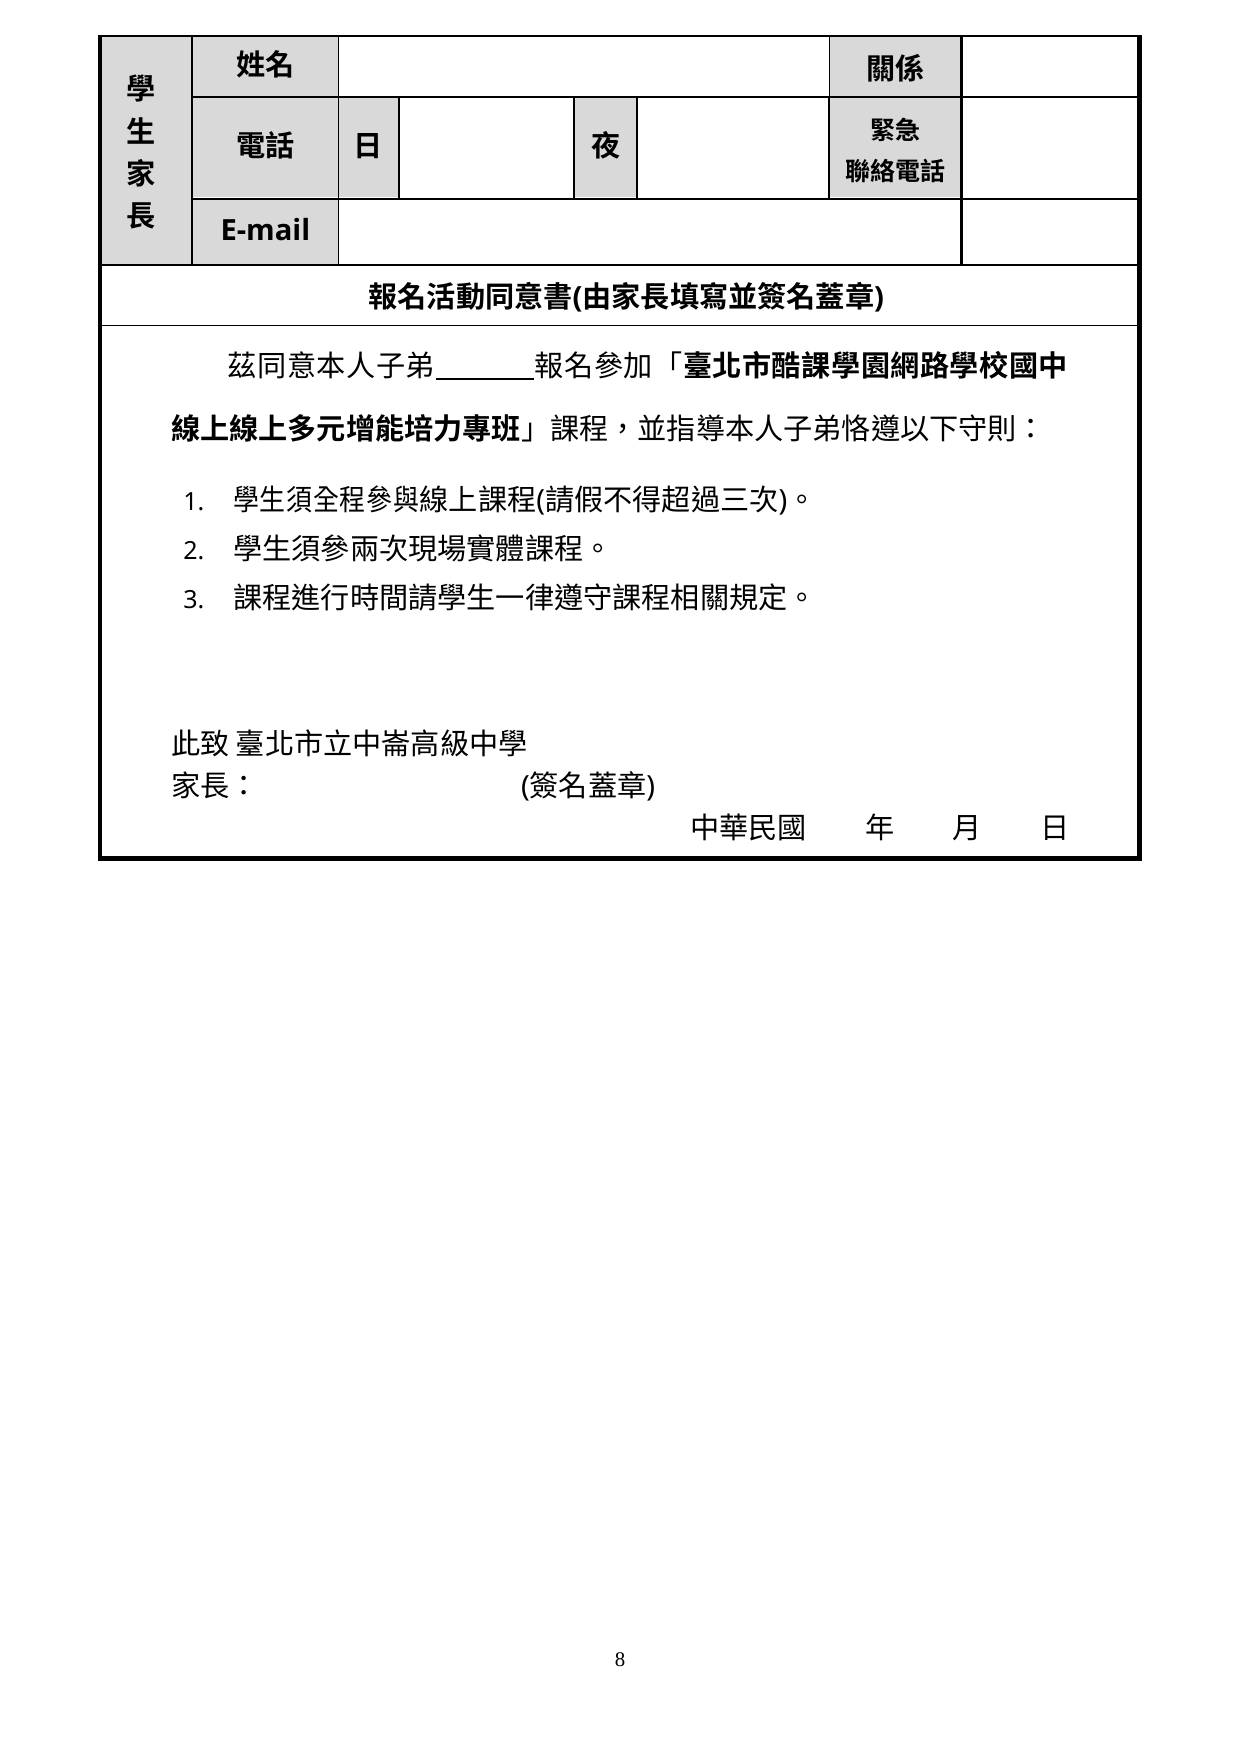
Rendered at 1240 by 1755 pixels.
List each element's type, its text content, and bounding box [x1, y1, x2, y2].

table_cell [963, 200, 1137, 264]
table_cell 日 [339, 98, 398, 197]
table_cell 電話 [193, 98, 338, 197]
table_cell 夜 [575, 98, 636, 197]
table_cell [339, 37, 829, 96]
table_cell E-mail [193, 200, 338, 264]
table_cell 學生 家長 [102, 37, 191, 264]
table_cell [339, 200, 960, 264]
table_cell [963, 37, 1137, 96]
table_cell [963, 98, 1137, 197]
table_cell 關係 [830, 37, 960, 96]
table_cell 茲同意本人子弟 報名參加「臺北市酷課學園網路學校國中線上線上多元增能培力專班」課程，並指導本人子弟恪遵以下守則： 學生須全程參與線上課程(請假不得超過三次)。 學生須參兩次現場實體課程。 課程進行時間請學生一律遵守課程相關規定。 此致 臺北市立中崙高級中學 家長： (簽名蓋章) 中華民國 年 月 日 [102, 326, 1137, 856]
table_cell 緊急 聯絡電話 [830, 98, 960, 197]
table_cell [400, 98, 573, 197]
table_cell 報名活動同意書(由家長填寫並簽名蓋章) [102, 266, 1137, 325]
table_cell [638, 98, 828, 197]
table_cell 姓名 [193, 37, 338, 96]
